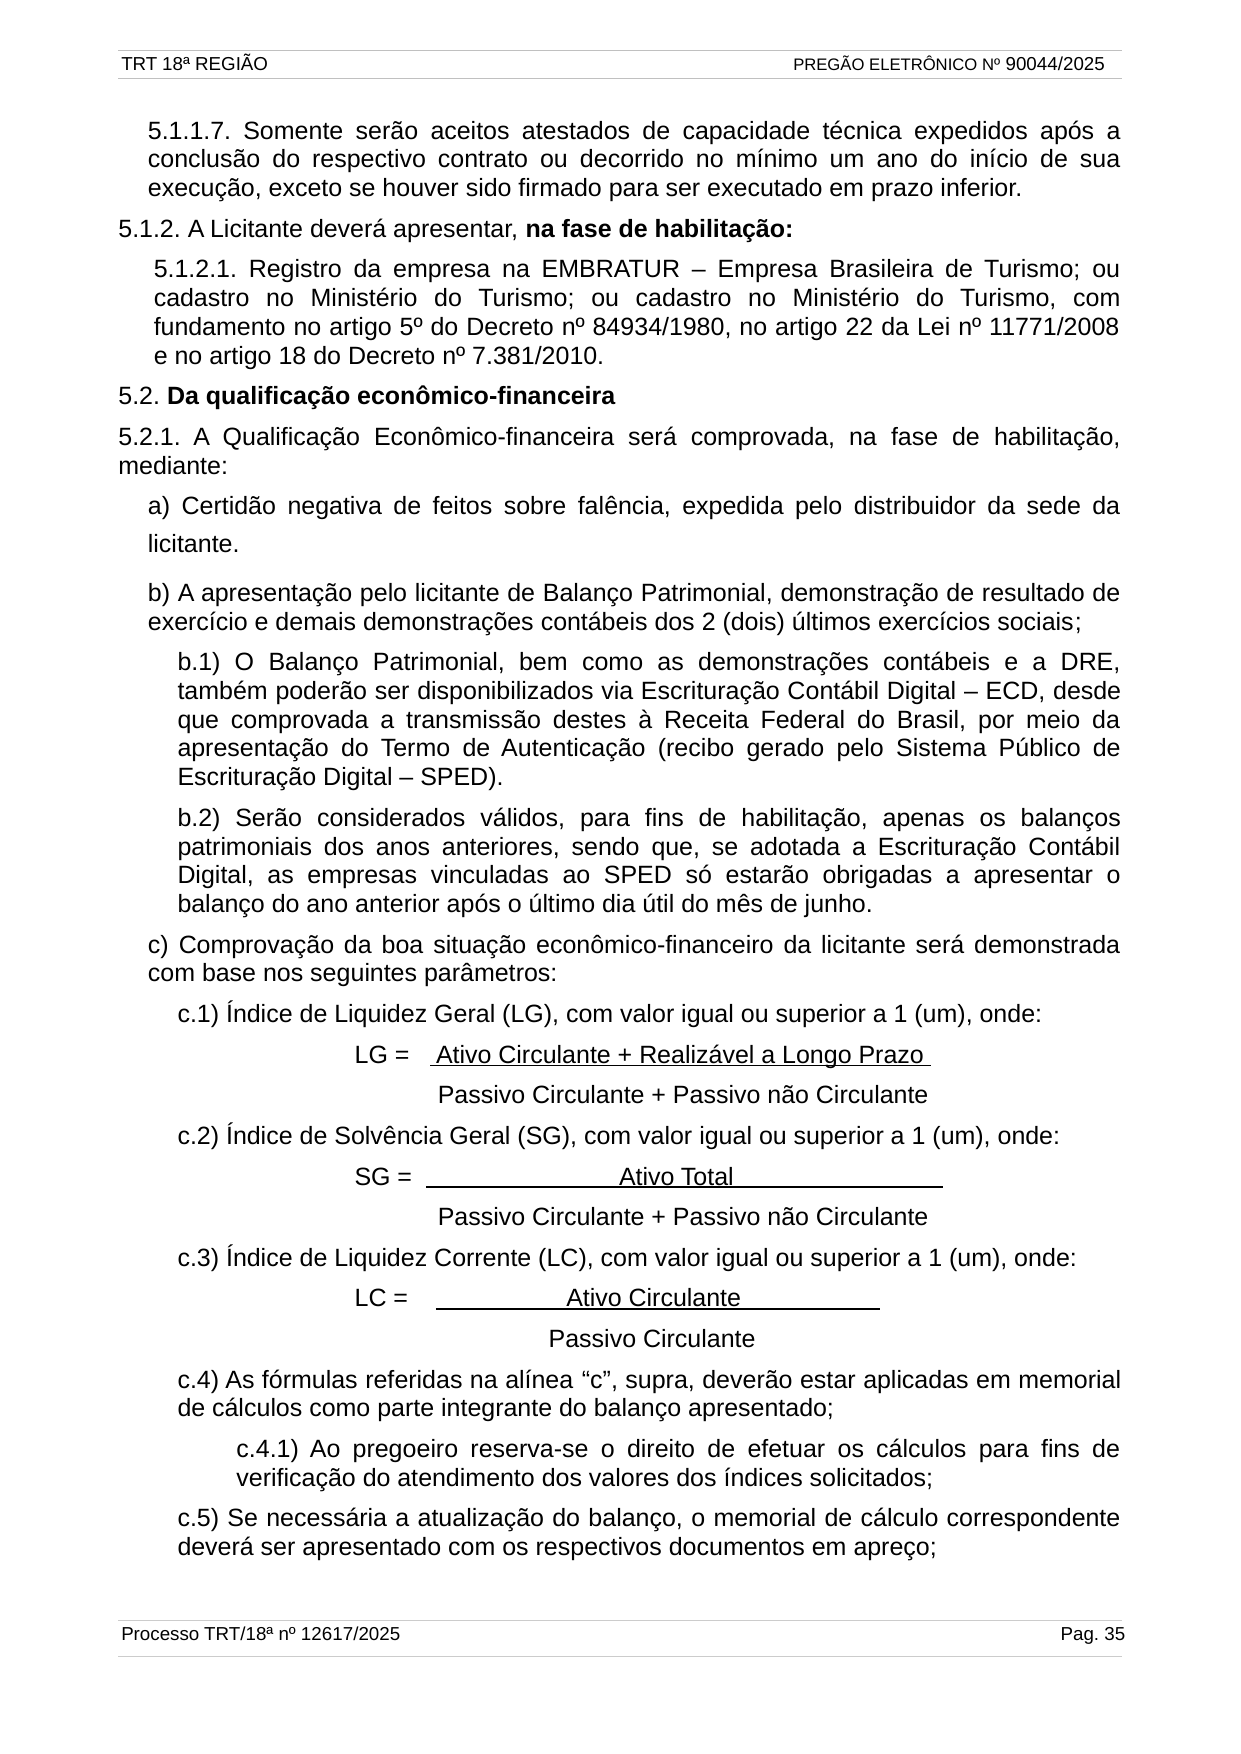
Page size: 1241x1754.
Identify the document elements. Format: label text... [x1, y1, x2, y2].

text Passivo Circulante + Passivo não Circulante [354, 1080, 1122, 1109]
text c.4) As fórmulas referidas na alínea “c”, supra, deverão estar aplicadas em memorial de cálculos como parte integrante do balanço apresentado; [177, 1364, 1122, 1422]
text c.2) Índice de Solvência Geral (SG), com valor igual ou superior a 1 (um), onde: [177, 1121, 1122, 1149]
text b.1) O Balanço Patrimonial, bem como as demonstrações contábeis e a DRE, também poderão ser disponibilizados via Escrituração Contábil Digital – ECD, desde que comprovada a transmissão destes à Receita Federal do Brasil, por meio da apresentação do Termo de Autenticação (recibo gerado pelo Sistema Público de Escrituração Digital – SPED). [177, 647, 1122, 791]
text c.1) Índice de Liquidez Geral (LG), com valor igual ou superior a 1 (um), onde: [177, 999, 1122, 1028]
list 5.1.1.7. Somente serão aceitos atestados de capacidade técnica expedidos após a conclusão do respectivo contrato ou decorrido no mínimo um ano do início de sua execução, exceto se houver sido firmado para ser executado em prazo inferior. [148, 116, 1122, 202]
text a) Certidão negativa de feitos sobre falência, expedida pelo distribuidor da sede da licitante. [148, 491, 1122, 557]
text c.4.1) Ao pregoeiro reserva-se o direito de efetuar os cálculos para fins de verificação do atendimento dos valores dos índices solicitados; [236, 1434, 1122, 1491]
text SG = Ativo Total [354, 1161, 1122, 1190]
text Passivo Circulante [354, 1324, 1122, 1353]
text LG = Ativo Circulante + Realizável a Longo Prazo [354, 1039, 1122, 1068]
list 5.1.2. A Licitante deverá apresentar, na fase de habilitação: [118, 214, 1122, 242]
text b) A apresentação pelo licitante de Balanço Patrimonial, demonstração de resultado de exercício e demais demonstrações contábeis dos 2 (dois) últimos exercícios sociais; [148, 578, 1122, 635]
text c.3) Índice de Liquidez Corrente (LC), com valor igual ou superior a 1 (um), onde: [177, 1243, 1122, 1271]
text c) Comprovação da boa situação econômico-financeiro da licitante será demonstrada com base nos seguintes parâmetros: [148, 929, 1122, 987]
text LC = Ativo Circulante [354, 1283, 1122, 1312]
text 5.2. Da qualificação econômico-financeira [118, 381, 1122, 410]
list 5.1.2.1. Registro da empresa na EMBRATUR – Empresa Brasileira de Turismo; ou cadastro no Ministério do Turismo; ou cadastro no Ministério do Turismo, com fundamento no artigo 5º do Decreto nº 84934/1980, no artigo 22 da Lei nº 11771/2008 e no artigo 18 do Decreto nº 7.381/2010. [153, 254, 1122, 369]
text Passivo Circulante + Passivo não Circulante [354, 1202, 1122, 1231]
text 5.2.1. A Qualificação Econômico-financeira será comprovada, na fase de habilitação, mediante: [118, 422, 1122, 479]
text b.2) Serão considerados válidos, para fins de habilitação, apenas os balanços patrimoniais dos anos anteriores, sendo que, se adotada a Escrituração Contábil Digital, as empresas vinculadas ao SPED só estarão obrigadas a apresentar o balanço do ano anterior após o último dia útil do mês de junho. [177, 803, 1122, 918]
text c.5) Se necessária a atualização do balanço, o memorial de cálculo correspondente deverá ser apresentado com os respectivos documentos em apreço; [177, 1503, 1122, 1561]
